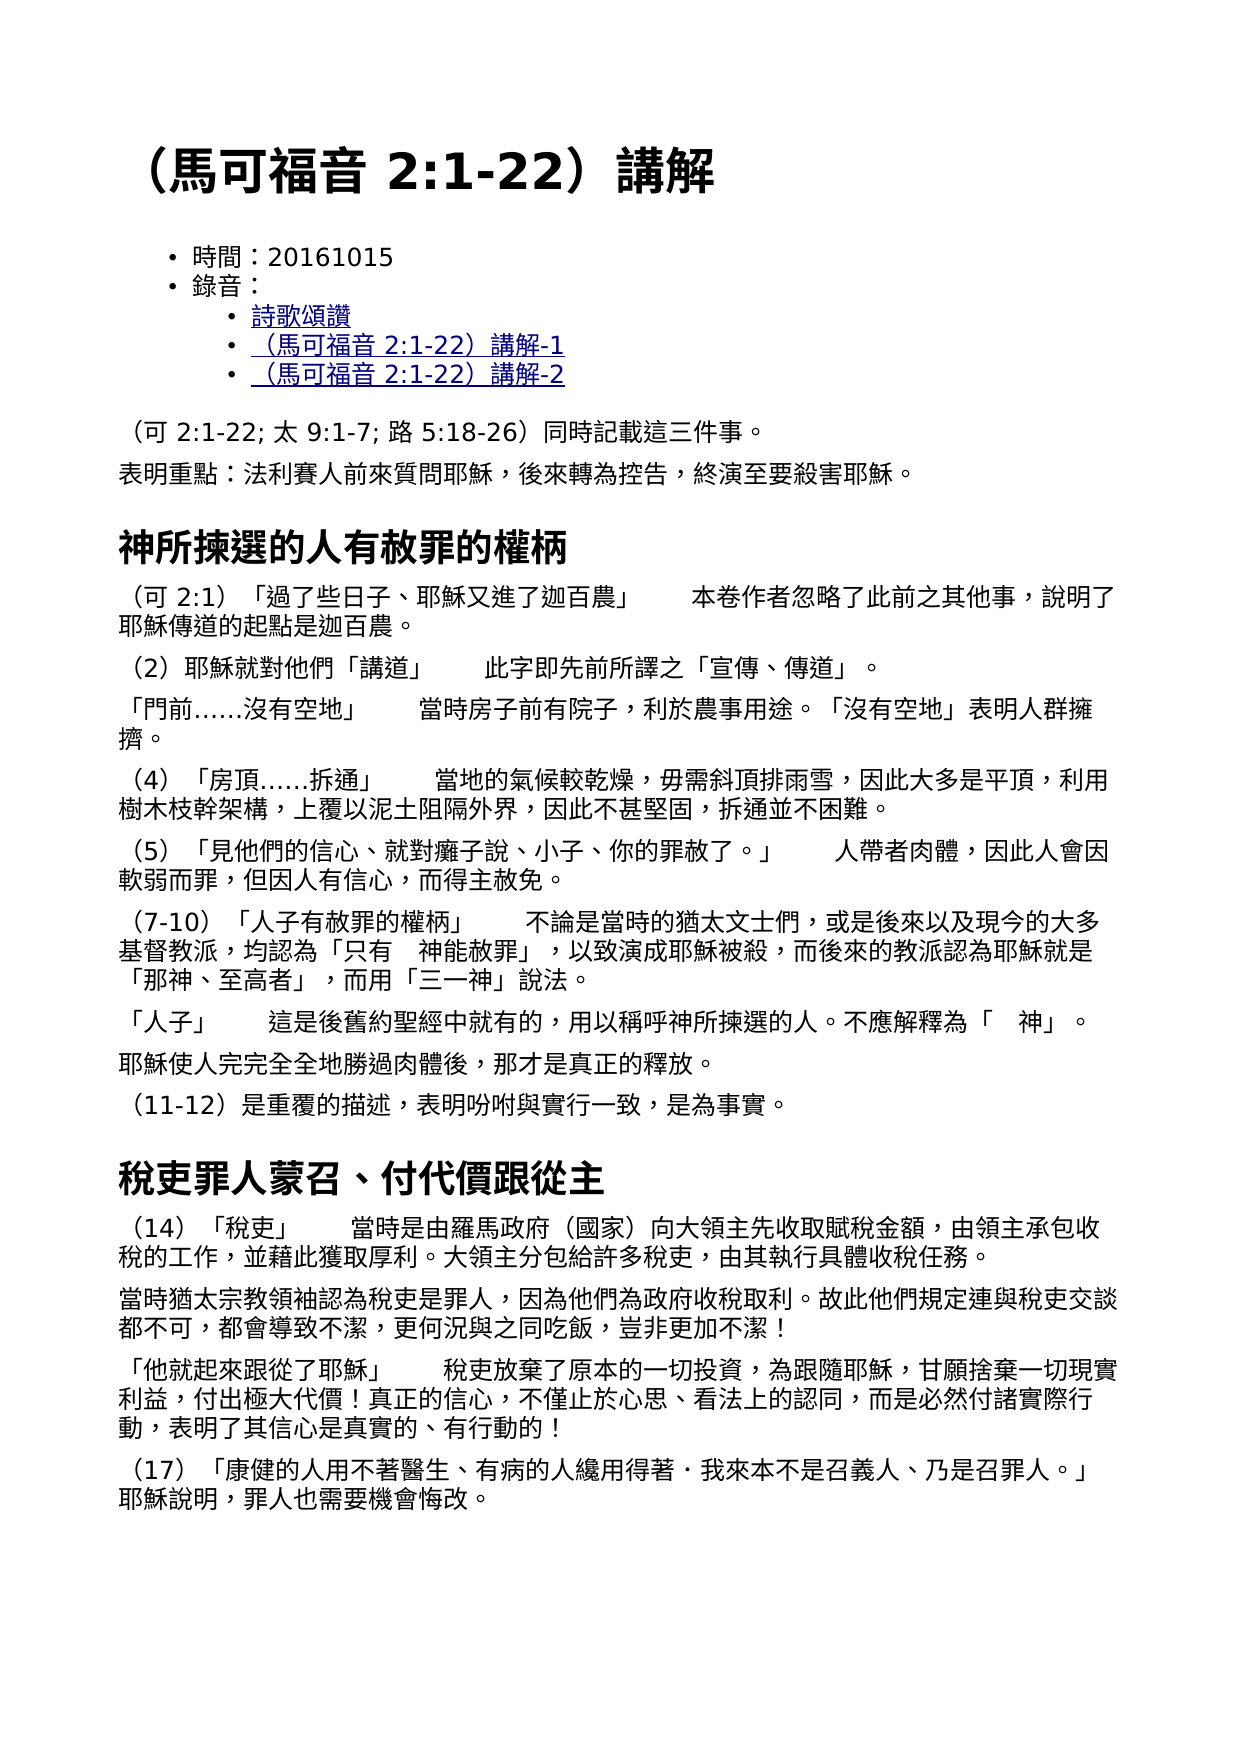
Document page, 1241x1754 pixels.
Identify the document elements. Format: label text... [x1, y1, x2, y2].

list 詩歌頌讚 [236, 302, 1122, 331]
text （14）「稅吏」 當時是由羅馬政府（國家）向大領主先收取賦稅金額，由領主承包收稅的工作，並藉此獲取厚利。大領主分包給許多稅吏，由其執行具體收稅任務。 [118, 1214, 1122, 1273]
text 「人子」 這是後舊約聖經中就有的，用以稱呼神所揀選的人。不應解釋為「 神」。 [118, 1008, 1122, 1037]
text 耶穌使人完完全全地勝過肉體後，那才是真正的釋放。 [118, 1050, 1122, 1079]
text 當時猶太宗教領袖認為稅吏是罪人，因為他們為政府收稅取利。故此他們規定連與稅吏交談都不可，都會導致不潔，更何況與之同吃飯，豈非更加不潔！ [118, 1285, 1122, 1343]
subtitle 神所揀選的人有赦罪的權柄 [118, 527, 1122, 571]
text 「門前……沒有空地」 當時房子前有院子，利於農事用途。「沒有空地」表明人群擁擠。 [118, 696, 1122, 754]
text 表明重點：法利賽人前來質問耶穌，後來轉為控告，終演至要殺害耶穌。 [118, 460, 1122, 489]
list 錄音： [177, 272, 1122, 302]
text （5）「見他們的信心、就對癱子說、小子、你的罪赦了。」 人帶者肉體，因此人會因軟弱而罪，但因人有信心，而得主赦免。 [118, 837, 1122, 896]
text 「他就起來跟從了耶穌」 稅吏放棄了原本的一切投資，為跟隨耶穌，甘願捨棄一切現實利益，付出極大代價！真正的信心，不僅止於心思、看法上的認同，而是必然付諸實際行動，表明了其信心是真實的、有行動的！ [118, 1356, 1122, 1443]
text （17）「康健的人用不著醫生、有病的人纔用得著．我來本不是召義人、乃是召罪人。」 耶穌說明，罪人也需要機會悔改。 [118, 1456, 1122, 1514]
subtitle 稅吏罪人蒙召、付代價跟從主 [118, 1158, 1122, 1202]
text （11-12）是重覆的描述，表明吩咐與實行一致，是為事實。 [118, 1091, 1122, 1121]
text （可 2:1）「過了些日子、耶穌又進了迦百農」 本卷作者忽略了此前之其他事，說明了耶穌傳道的起點是迦百農。 [118, 583, 1122, 641]
list 時間：20161015 [177, 243, 1122, 272]
subtitle （馬可福音 2:1-22）講解 [118, 143, 1122, 201]
list （馬可福音 2:1-22）講解-1 [236, 331, 1122, 360]
text （4）「房頂……拆通」 當地的氣候較乾燥，毋需斜頂排雨雪，因此大多是平頂，利用樹木枝幹架構，上覆以泥土阻隔外界，因此不甚堅固，拆通並不困難。 [118, 766, 1122, 825]
text （可 2:1-22; 太 9:1-7; 路 5:18-26）同時記載這三件事。 [118, 419, 1122, 448]
text （2）耶穌就對他們「講道」 此字即先前所譯之「宣傳、傳道」。 [118, 654, 1122, 683]
list （馬可福音 2:1-22）講解-2 [236, 360, 1122, 389]
text （7-10）「人子有赦罪的權柄」 不論是當時的猶太文士們，或是後來以及現今的大多基督教派，均認為「只有 神能赦罪」，以致演成耶穌被殺，而後來的教派認為耶穌就是「那神、至高者」，而用「三一神」說法。 [118, 908, 1122, 996]
